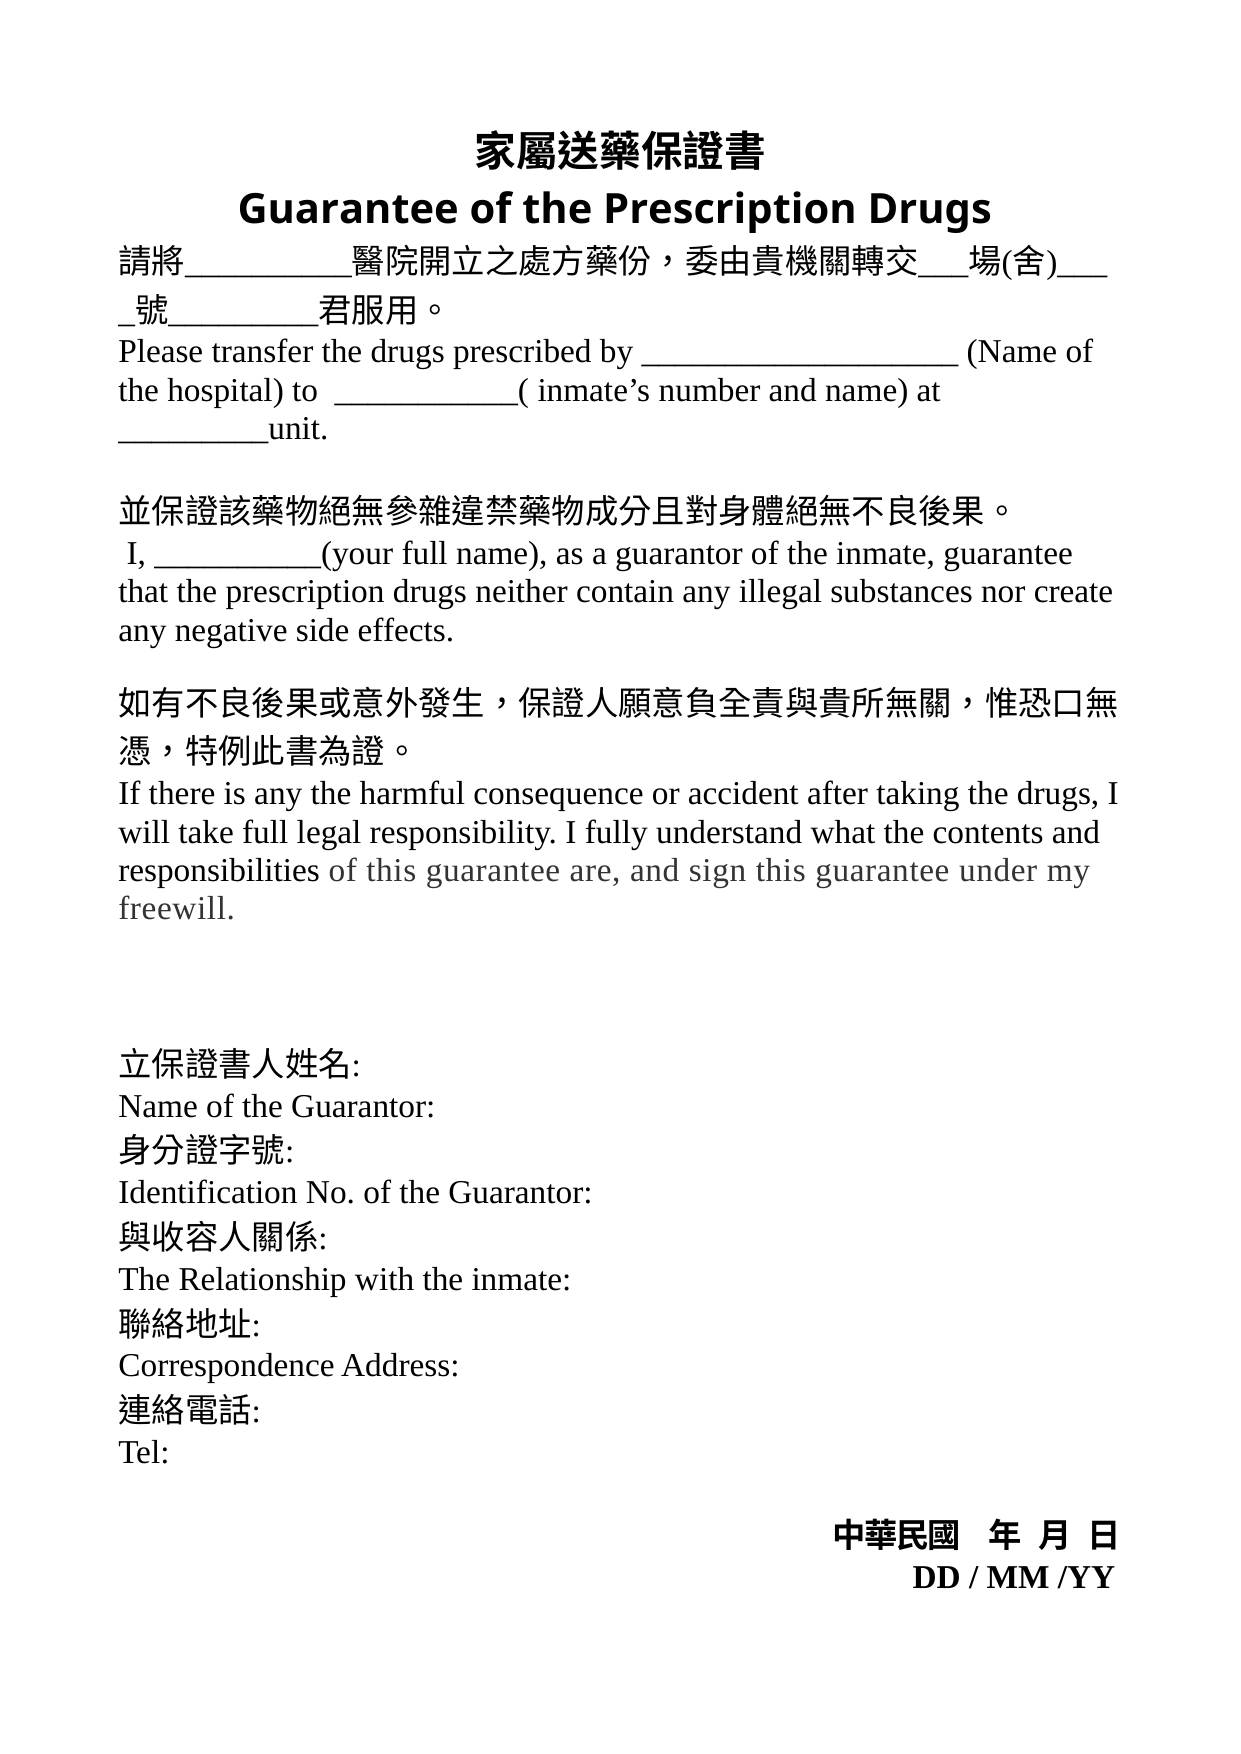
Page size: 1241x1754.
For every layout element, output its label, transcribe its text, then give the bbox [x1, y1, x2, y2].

text 連絡電話: [118, 1384, 1122, 1432]
text 如有不良後果或意外發生，保證人願意負全責與貴所無關，惟恐口無憑，特例此書為證。 [118, 677, 1122, 773]
text DD / MM /YY [118, 1557, 1122, 1595]
text 並保證該藥物絕無參雜違禁藥物成分且對身體絕無不良後果。 [118, 485, 1122, 533]
text 與收容人關係: [118, 1211, 1122, 1259]
text Tel: [118, 1432, 1122, 1470]
text 身分證字號: [118, 1124, 1122, 1172]
text 聯絡地址: [118, 1297, 1122, 1346]
text 立保證書人姓名: [118, 1038, 1122, 1086]
text Correspondence Address: [118, 1346, 1122, 1384]
text 請將__________醫院開立之處方藥份，委由貴機關轉交___場(舍)____號_________君服用。 [118, 235, 1122, 332]
text I, __________(your full name), as a guarantor of the inmate, guarantee that the prescription drugs neither contain any illegal substances nor create any negative side effects. [118, 533, 1122, 648]
text If there is any the harmful consequence or accident after taking the drugs, I will take full legal responsibility. I fully understand what the contents and responsibilities of this guarantee are, and sign this guarantee under my freewill. [118, 773, 1122, 927]
text The Relationship with the inmate: [118, 1259, 1122, 1297]
text Name of the Guarantor: [118, 1086, 1122, 1124]
text Identification No. of the Guarantor: [118, 1172, 1122, 1211]
text Guarantee of the Prescription Drugs [118, 178, 1122, 235]
text 中華民國 年 月 日 [118, 1509, 1122, 1557]
text 家屬送藥保證書 [118, 118, 1122, 178]
text Please transfer the drugs prescribed by ___________________ (Name of the hospital) to ___________( inmate’s number and name) at _________unit. [118, 332, 1122, 447]
